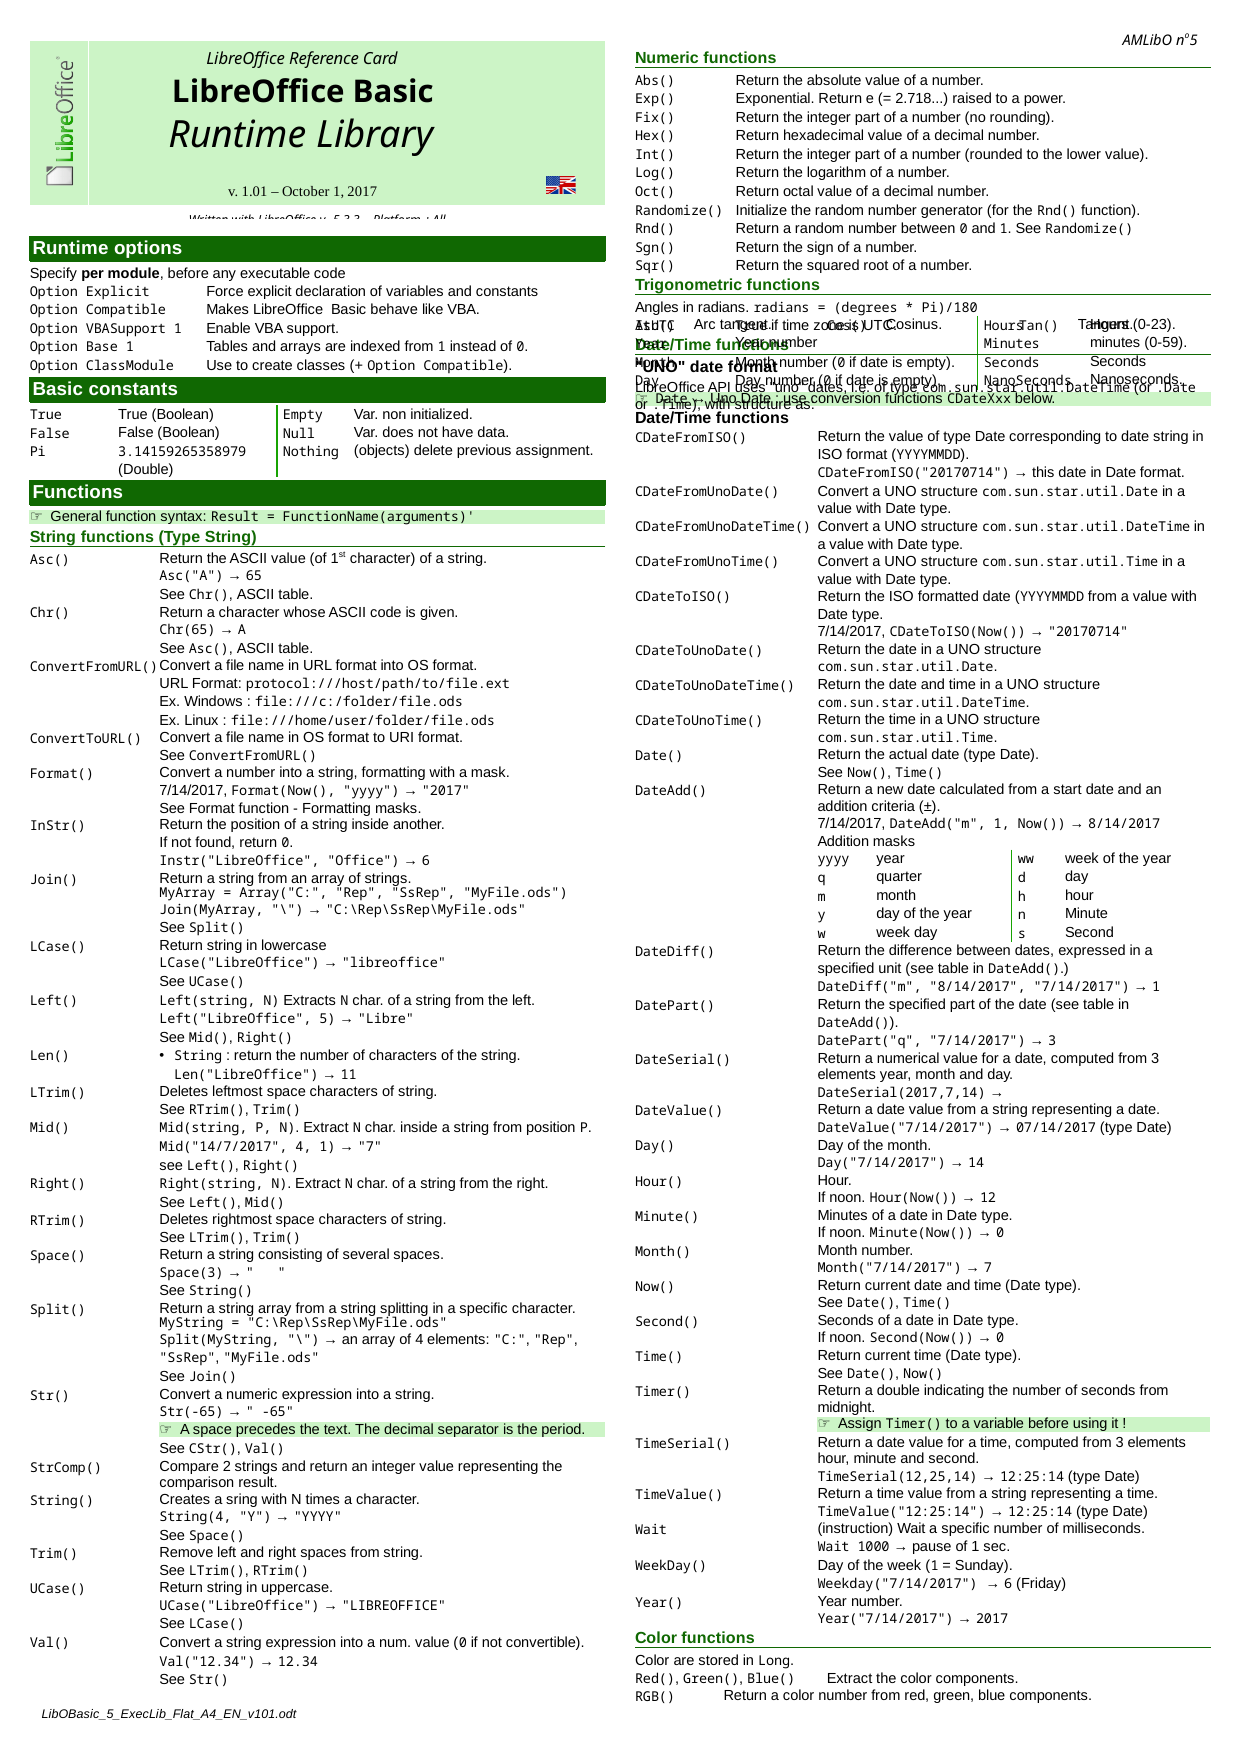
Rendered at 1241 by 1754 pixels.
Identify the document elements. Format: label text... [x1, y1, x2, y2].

table_header yyyy [817, 850, 876, 868]
table_cell Month number (0 if date is empty). [735, 355, 977, 371]
table_cell Str() [30, 1386, 159, 1457]
table_cell Return the integer part of a number (rounded to the lower value). [735, 145, 1211, 163]
table_cell Format() [30, 764, 159, 816]
table_cell Convert a file name in OS format to URI format. See ConvertFromURL() [159, 729, 605, 764]
table_cell Space() [30, 1246, 159, 1300]
text ☞ General function syntax: Result = FunctionName(arguments)' [29, 510, 605, 524]
table_cell Second [1065, 924, 1207, 942]
table_header Return the absolute value of a number. [735, 71, 1211, 89]
table_cell Day [635, 371, 735, 390]
table_cell CDateToUnoDate() [635, 641, 817, 676]
table_cell m [817, 887, 876, 905]
table_cell Return current time (Date type). See Date(), Now() [817, 1347, 1210, 1382]
table_cell Return string in lowercase LCase("LibreOffice") → "libreoffice" See UCase() [159, 937, 605, 991]
table_header CDateFromISO() [635, 428, 817, 482]
table_cell False [30, 424, 118, 442]
table_header Asc() [30, 550, 159, 603]
table_cell Timer() [635, 1382, 817, 1433]
table_cell Day of the week (1 = Sunday). Weekday("7/14/2017") → 6 (Friday) [817, 1555, 1210, 1592]
table_cell Convert a file name in URL format into OS format. URL Format: protocol:///host/path/to/file.ext Ex. Windows : file:///c:/folder/file.ods Ex. Linux : file:///home/user/folder/file.ods [159, 657, 605, 729]
table_cell Use to create classes (+ Option Compatible). [206, 356, 605, 374]
table_cell StrComp() [30, 1458, 159, 1491]
table_cell Hour() [635, 1171, 817, 1207]
table_cell Exp() [635, 89, 735, 108]
table_cell Return a time value from a string representing a time. TimeValue("12:25:14") → 12:25:14 (type Date) [817, 1485, 1210, 1520]
subtitle String functions (Type String) [29, 528, 605, 547]
table_cell Log() [635, 163, 735, 182]
table_cell Seconds [978, 355, 1090, 371]
table_cell Minutes [978, 334, 1090, 353]
table_cell Fix() [635, 108, 735, 126]
table_cell hour [1065, 887, 1207, 905]
table_cell DatePart() [635, 996, 817, 1049]
table_cell Convert a UNO structure com.sun.star.util.DateTime in a value with Date type. [817, 517, 1210, 552]
table_cell Day number (0 if date is empty). [735, 371, 977, 390]
table_cell LCase() [30, 937, 159, 991]
table_cell Day() [635, 1136, 817, 1171]
table_header True (Boolean) [118, 405, 276, 424]
table_cell CDateToISO() [635, 587, 817, 641]
table_cell Return hexadecimal value of a decimal number. [735, 126, 1211, 145]
picture [546, 176, 576, 194]
table_cell minutes (0-59). [1090, 334, 1211, 353]
table_cell DateDiff() [635, 942, 817, 996]
table_cell Return the date in a UNO structure com.sun.star.util.Date. [817, 641, 1210, 676]
table_header IsUTC [635, 316, 735, 334]
table_cell Seconds [1090, 355, 1211, 371]
table_header Return a color number from red, green, blue components. [723, 1687, 1211, 1706]
table_header Force explicit declaration of variables and constants [206, 282, 605, 300]
table_cell Convert a numeric expression into a string. Str(-65) → " -65" ☞ A space precedes the text. The decimal separator is the period. See CStr(), Val() [159, 1386, 605, 1422]
table_cell Beginner [517, 148, 605, 205]
table_header True [30, 405, 118, 424]
table_cell RTrim() [30, 1211, 159, 1246]
table_cell Option Compatible [30, 300, 206, 319]
table_cell Right() [30, 1174, 159, 1211]
table_cell CDateToUnoTime() [635, 711, 817, 746]
table_cell Return the logarithm of a number. [735, 163, 1211, 182]
table_cell Convert a number into a string, formatting with a mask. 7/14/2017, Format(Now(), "yyyy") → "2017" See Format function - Formatting masks. [159, 764, 605, 816]
table_cell Return a double indicating the number of seconds from midnight. ☞ Assign Timer() to a variable before using it ! [817, 1382, 1210, 1417]
table_cell Remove left and right spaces from string. See LTrim(), RTrim() [159, 1544, 605, 1579]
table_cell Trim() [30, 1544, 159, 1579]
subtitle Functions [31, 481, 605, 505]
table_cell Rnd() [635, 219, 735, 237]
table_cell Return a date value from a string representing a date. DateValue("7/14/2017") → 07/14/2017 (type Date) [817, 1101, 1210, 1136]
table_header Empty [278, 405, 354, 424]
subtitle Runtime options [31, 237, 605, 261]
table_cell week day [876, 924, 1011, 942]
table_cell Sgn() [635, 238, 735, 256]
table_cell Return the sign of a number. [735, 238, 1211, 256]
table_cell String() [30, 1491, 159, 1544]
table_header [30, 41, 88, 205]
table_cell Sqr() [635, 256, 735, 274]
text ☞ Date ↔ Uno Date : use conversion functions CDateXxx below. [635, 392, 1211, 406]
table_cell Minute [1065, 905, 1207, 924]
table_cell WeekDay() [635, 1555, 817, 1592]
table_header Extract the color components. [827, 1669, 1211, 1687]
table_cell Month [635, 355, 735, 371]
table_cell Convert a UNO structure com.sun.star.util.Time in a value with Date type. [817, 552, 1210, 587]
table_header week of the year [1065, 850, 1207, 868]
table_cell DateAdd() [635, 781, 817, 942]
table_header True if time zone is UTC. [735, 316, 977, 334]
table_cell Return a character whose ASCII code is given. Chr(65) → A See Asc(), ASCII table. [159, 604, 605, 657]
table_cell Month number. Month("7/14/2017") → 7 [817, 1242, 1210, 1277]
table_cell UCase() [30, 1579, 159, 1633]
table_cell quarter [876, 868, 1011, 887]
table_cell InStr() [30, 816, 159, 870]
subtitle Color functions [635, 1629, 1211, 1647]
table_cell Return current date and time (Date type). See Date(), Time() [817, 1277, 1210, 1312]
table_cell Wait [635, 1520, 817, 1555]
table_cell False (Boolean) [118, 424, 276, 442]
table_cell Hour. If noon. Hour(Now()) → 12 [817, 1171, 1210, 1207]
table_cell Return the position of a string inside another. If not found, return 0. Instr("LibreOffice", "Office") → 6 [159, 816, 605, 870]
table_cell CDateFromUnoDateTime() [635, 517, 817, 552]
table_cell month [876, 887, 1011, 905]
table_cell Compare 2 strings and return an integer value representing the comparison result. [159, 1458, 605, 1491]
table_cell Option ClassModule [30, 356, 206, 374]
table_cell Now() [635, 1277, 817, 1312]
table_cell ConvertToURL() [30, 729, 159, 764]
table_cell Time() [635, 1347, 817, 1382]
table_cell Creates a sring with N times a character. String(4, "Y") → "YYYY" See Space() [159, 1491, 605, 1544]
table_cell Return the date and time in a UNO structure com.sun.star.util.DateTime. [817, 676, 1210, 711]
table_cell h [1012, 887, 1065, 905]
table_cell Pi [30, 442, 118, 477]
table_cell CDateFromUnoDate() [635, 482, 817, 517]
table_cell Option VBASupport 1 [30, 319, 206, 337]
table_cell Randomize() [635, 200, 735, 219]
table_cell Int() [635, 145, 735, 163]
table_cell Seconds of a date in Date type. If noon. Second(Now()) → 0 [817, 1312, 1210, 1347]
table_cell Deletes leftmost space characters of string. See RTrim(), Trim() [159, 1083, 605, 1118]
table_cell Left() [30, 991, 159, 1046]
table_cell LTrim() [30, 1083, 159, 1118]
table_cell Null [278, 424, 354, 442]
table_header Return the ASCII value (of 1st character) of a string. Asc("A") → 65 See Chr(), ASCII table. [159, 550, 605, 603]
table_cell Hex() [635, 126, 735, 145]
table_cell (instruction) Wait a specific number of milliseconds. Wait 1000 → pause of 1 sec. [817, 1520, 1210, 1555]
table_cell Return the time in a UNO structure com.sun.star.util.Time. [817, 711, 1210, 746]
table_cell Year number [735, 334, 977, 353]
table_cell Join() [30, 870, 159, 937]
table_header year [876, 850, 1011, 868]
table_cell CDateFromUnoTime() [635, 552, 817, 587]
table_cell Right(string, N). Extract N char. of a string from the right. See Left(), Mid() [159, 1174, 605, 1211]
table_cell Enable VBA support. [206, 319, 605, 337]
table_cell Return octal value of a decimal number. [735, 182, 1211, 200]
table_cell Return a string array from a string splitting in a specific character. MyString = "C:\Rep\SsRep\MyFile.ods" Split(MyString, "\") → an array of 4 elements: "C:", "Rep", "SsRep", "MyFile.ods" See Join() [159, 1300, 605, 1386]
table_header Red(), Green(), Blue() [635, 1669, 827, 1687]
table_header Var. non initialized. [354, 405, 605, 424]
subtitle Numeric functions [635, 49, 1211, 67]
table_cell Val() [30, 1633, 159, 1689]
table_header Hours (0-23). [1090, 316, 1211, 334]
table_cell Return the squared root of a number. [735, 256, 1211, 274]
table_cell Convert a numeric expression into a string. Str(-65) → " -65" ☞ A space precedes the text. The decimal separator is the period. See CStr(), Val() [159, 1437, 605, 1457]
table_cell ConvertFromURL() [30, 657, 159, 729]
text Written with LibreOffice v. 5.3.3 – Platform : All [29, 211, 605, 218]
table_cell Return a string from an array of strings. MyArray = Array("C:", "Rep", "SsRep", "MyFile.ods") Join(MyArray, "\") → "C:\Rep\SsRep\MyFile.ods" See Split() [159, 870, 605, 937]
table_cell day [1065, 868, 1207, 887]
table_cell Return the integer part of a number (no rounding). [735, 108, 1211, 126]
text Angles in radians. radians = (degrees * Pi)/180 [635, 298, 1211, 316]
table_cell Left(string, N) Extracts N char. of a string from the left. Left("LibreOffice", 5) → "Libre" See Mid(), Right() [159, 991, 605, 1046]
table_cell n [1012, 905, 1065, 924]
table_cell Split() [30, 1300, 159, 1386]
table_cell Minutes of a date in Date type. If noon. Minute(Now()) → 0 [817, 1207, 1210, 1242]
table_cell Var. does not have data. [354, 424, 605, 442]
table_cell Convert a string expression into a num. value (0 if not convertible). Val("12.34") → 12.34 See Str() [159, 1633, 605, 1689]
table_cell Deletes rightmost space characters of string. See LTrim(), Trim() [159, 1211, 605, 1246]
table_cell Month() [635, 1242, 817, 1277]
table_cell Nanoseconds. [1090, 371, 1211, 390]
table_header [517, 41, 605, 148]
table_cell Return the difference between dates, expressed in a specified unit (see table in DateAdd().) DateDiff("m", "8/14/2017", "7/14/2017") → 1 [817, 942, 1210, 996]
table_cell Minute() [635, 1207, 817, 1242]
table_cell Return a date value for a time, computed from 3 elements hour, minute and second. TimeSerial(12,25,14) → 12:25:14 (type Date) [817, 1434, 1210, 1485]
table_cell Option Base 1 [30, 337, 206, 356]
table_cell 3.14159265358979 (Double) [118, 442, 276, 477]
table_cell Return a new date calculated from a start date and an addition criteria (±). 7/14/2017, DateAdd("m", 1, Now()) → 8/14/2017 Addition masks [817, 781, 1210, 942]
table_header Hours [978, 316, 1090, 334]
table_cell Oct() [635, 182, 735, 200]
subtitle Date/Time functions [635, 410, 1211, 426]
table_cell day of the year [876, 905, 1011, 924]
table_cell Year() [635, 1593, 817, 1628]
table_cell NanoSeconds [978, 371, 1090, 390]
text Color are stored in Long. [635, 1651, 1211, 1669]
table_cell Tables and arrays are indexed from 1 instead of 0. [206, 337, 605, 356]
table_cell Len() [30, 1046, 159, 1083]
table_cell Date() [635, 746, 817, 781]
table_cell Return a numerical value for a date, computed from 3 elements year, month and day. DateSerial(2017,7,14) → [817, 1050, 1210, 1101]
table_header ww [1012, 850, 1065, 868]
table_header Abs() [635, 71, 735, 89]
table_cell Year [635, 334, 735, 353]
table_cell Convert a UNO structure com.sun.star.util.Date in a value with Date type. [817, 482, 1210, 517]
table_cell Year number. Year("7/14/2017") → 2017 [817, 1593, 1210, 1628]
table_cell String : return the number of characters of the string. Len("LibreOffice") → 11 [159, 1046, 605, 1083]
table_cell q [817, 868, 876, 887]
table_cell TimeSerial() [635, 1434, 817, 1485]
table_cell Chr() [30, 604, 159, 657]
table_cell y [817, 905, 876, 924]
table_cell Day of the month. Day("7/14/2017") → 14 [817, 1136, 1210, 1171]
table_cell DateSerial() [635, 1050, 817, 1101]
table_header Return the value of type Date corresponding to date string in ISO format (YYYYMMDD). CDateFromISO("20170714") → this date in Date format. [817, 428, 1210, 482]
table_header Option Explicit [30, 282, 206, 300]
table_cell Exponential. Return e (= 2.718...) raised to a power. [735, 89, 1211, 108]
text Specify per module, before any executable code [29, 264, 605, 282]
table_cell Initialize the random number generator (for the Rnd() function). [735, 200, 1211, 219]
table_cell Return the specified part of the date (see table in DateAdd()). DatePart("q", "7/14/2017") → 3 [817, 996, 1210, 1049]
table_cell Return a random number between 0 and 1. See Randomize() [735, 219, 1211, 237]
table_cell d [1012, 868, 1065, 887]
table_cell Second() [635, 1312, 817, 1347]
subtitle Trigonometric functions [635, 276, 1211, 294]
table_cell Return the ISO formatted date (YYYYMMDD from a value with Date type. 7/14/2017, CDateToISO(Now()) → "20170714" [817, 587, 1210, 641]
table_cell TimeValue() [635, 1485, 817, 1520]
table_cell Mid() [30, 1118, 159, 1174]
table_cell Nothing [278, 442, 354, 477]
subtitle Basic constants [31, 378, 605, 402]
table_cell s [1012, 924, 1065, 942]
table_cell Return a string consisting of several spaces. Space(3) → " " See String() [159, 1246, 605, 1300]
table_cell w [817, 924, 876, 942]
table_cell Return the actual date (type Date). See Now(), Time() [817, 746, 1210, 781]
table_header RGB() [635, 1687, 723, 1706]
picture [35, 51, 83, 195]
table_cell DateValue() [635, 1101, 817, 1136]
table_cell (objects) delete previous assignment. [354, 442, 605, 477]
table_cell CDateToUnoDateTime() [635, 676, 817, 711]
table_cell Makes LibreOffice Basic behave like VBA. [206, 300, 605, 319]
table_cell Return string in uppercase. UCase("LibreOffice") → "LIBREOFFICE" See LCase() [159, 1579, 605, 1633]
table_cell Mid(string, P, N). Extract N char. inside a string from position P. Mid("14/7/2017", 4, 1) → "7" see Left(), Right() [159, 1118, 605, 1174]
table_header LibreOffice Reference Card LibreOffice Basic Runtime Library v. 1.01 – October 1, 2017 [89, 41, 517, 205]
